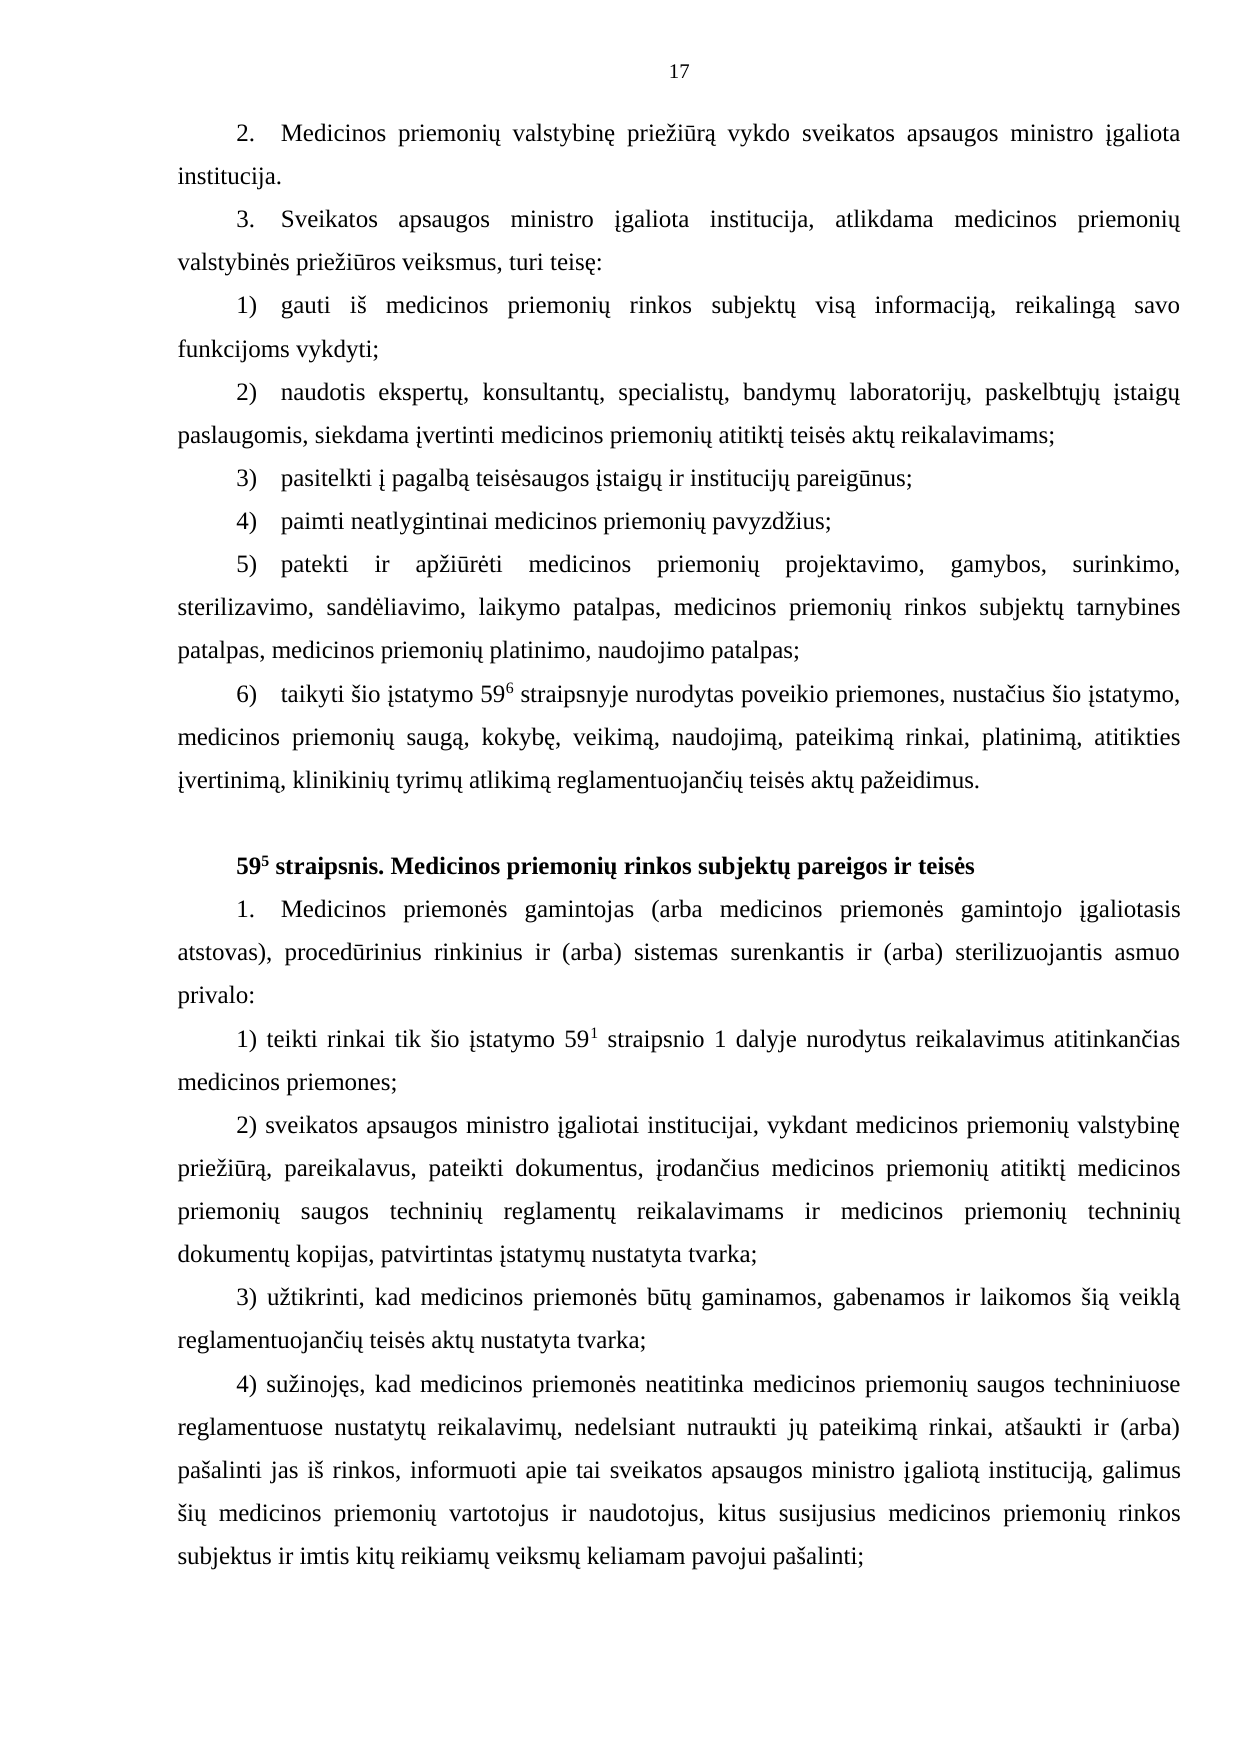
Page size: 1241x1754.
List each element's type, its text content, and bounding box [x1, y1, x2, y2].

text 4) paimti neatlygintinai medicinos priemonių pavyzdžius; [177, 506, 1181, 535]
text 3) užtikrinti, kad medicinos priemonės būtų gaminamos, gabenamos ir laikomos šią veiklą reglamentuojančių teisės aktų nustatyta tvarka; [177, 1282, 1181, 1354]
text 5) patekti ir apžiūrėti medicinos priemonių projektavimo, gamybos, surinkimo, sterilizavimo, sandėliavimo, laikymo patalpas, medicinos priemonių rinkos subjektų tarnybines patalpas, medicinos priemonių platinimo, naudojimo patalpas; [177, 549, 1181, 664]
text 1. Medicinos priemonės gamintojas (arba medicinos priemonės gamintojo įgaliotasis atstovas), procedūrinius rinkinius ir (arba) sistemas surenkantis ir (arba) sterilizuojantis asmuo privalo: [177, 894, 1181, 1009]
text 3) pasitelkti į pagalbą teisėsaugos įstaigų ir institucijų pareigūnus; [177, 463, 1181, 492]
text 2) naudotis ekspertų, konsultantų, specialistų, bandymų laboratorijų, paskelbtųjų įstaigų paslaugomis, siekdama įvertinti medicinos priemonių atitiktį teisės aktų reikalavimams; [177, 377, 1181, 449]
text 1) teikti rinkai tik šio įstatymo 591 straipsnio 1 dalyje nurodytus reikalavimus atitinkančias medicinos priemones; [177, 1024, 1181, 1096]
text 6) taikyti šio įstatymo 596 straipsnyje nurodytas poveikio priemones, nustačius šio įstatymo, medicinos priemonių saugą, kokybę, veikimą, naudojimą, pateikimą rinkai, platinimą, atitikties įvertinimą, klinikinių tyrimų atlikimą reglamentuojančių teisės aktų pažeidimus. [177, 679, 1181, 794]
text 1) gauti iš medicinos priemonių rinkos subjektų visą informaciją, reikalingą savo funkcijoms vykdyti; [177, 291, 1181, 362]
text 2. Medicinos priemonių valstybinę priežiūrą vykdo sveikatos apsaugos ministro įgaliota institucija. [177, 118, 1181, 190]
text 4) sužinojęs, kad medicinos priemonės neatitinka medicinos priemonių saugos techniniuose reglamentuose nustatytų reikalavimų, nedelsiant nutraukti jų pateikimą rinkai, atšaukti ir (arba) pašalinti jas iš rinkos, informuoti apie tai sveikatos apsaugos ministro įgaliotą instituciją, galimus šių medicinos priemonių vartotojus ir naudotojus, kitus susijusius medicinos priemonių rinkos subjektus ir imtis kitų reikiamų veiksmų keliamam pavojui pašalinti; [177, 1369, 1181, 1570]
text 2) sveikatos apsaugos ministro įgaliotai institucijai, vykdant medicinos priemonių valstybinę priežiūrą, pareikalavus, pateikti dokumentus, įrodančius medicinos priemonių atitiktį medicinos priemonių saugos techninių reglamentų reikalavimams ir medicinos priemonių techninių dokumentų kopijas, patvirtintas įstatymų nustatyta tvarka; [177, 1110, 1181, 1268]
text 595 straipsnis. Medicinos priemonių rinkos subjektų pareigos ir teisės [177, 851, 1181, 880]
text 3. Sveikatos apsaugos ministro įgaliota institucija, atlikdama medicinos priemonių valstybinės priežiūros veiksmus, turi teisę: [177, 204, 1181, 276]
